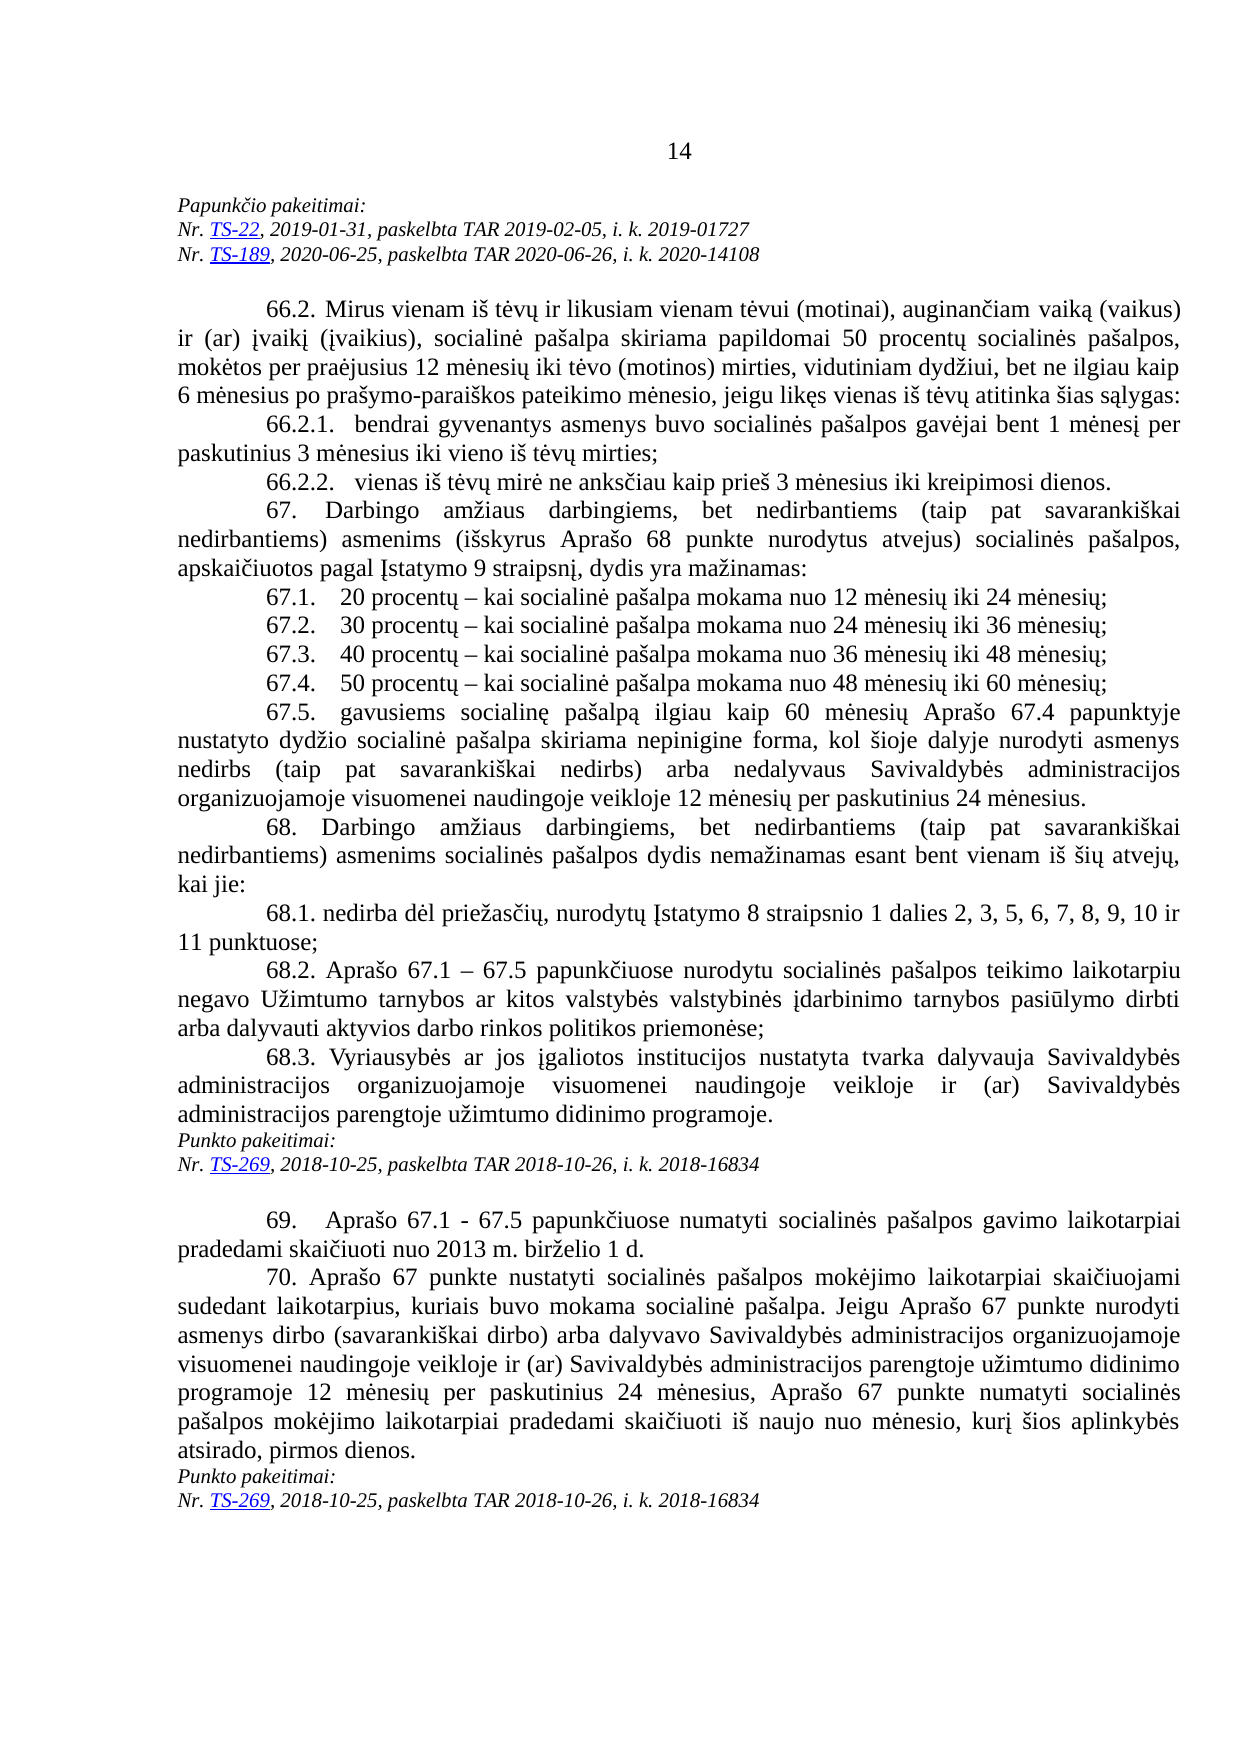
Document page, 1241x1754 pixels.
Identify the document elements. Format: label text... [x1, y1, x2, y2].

text Nr. TS-189, 2020-06-25, paskelbta TAR 2020-06-26, i. k. 2020-14108 [177, 241, 1181, 266]
text 67. Darbingo amžiaus darbingiems, bet nedirbantiems (taip pat savarankiškai nedirbantiems) asmenims (išskyrus Aprašo 68 punkte nurodytus atvejus) socialinės pašalpos, apskaičiuotos pagal Įstatymo 9 straipsnį, dydis yra mažinamas: [177, 496, 1181, 582]
text 68. Darbingo amžiaus darbingiems, bet nedirbantiems (taip pat savarankiškai nedirbantiems) asmenims socialinės pašalpos dydis nemažinamas esant bent vienam iš šių atvejų, kai jie: [177, 812, 1181, 898]
text 66.2.2. vienas iš tėvų mirė ne anksčiau kaip prieš 3 mėnesius iki kreipimosi dienos. [177, 467, 1181, 496]
text 67.3. 40 procentų – kai socialinė pašalpa mokama nuo 36 mėnesių iki 48 mėnesių; [177, 639, 1181, 668]
text Nr. TS-22, 2019-01-31, paskelbta TAR 2019-02-05, i. k. 2019-01727 [177, 217, 1181, 241]
text 66.2. Mirus vienam iš tėvų ir likusiam vienam tėvui (motinai), auginančiam vaiką (vaikus) ir (ar) įvaikį (įvaikius), socialinė pašalpa skiriama papildomai 50 procentų socialinės pašalpos, mokėtos per praėjusius 12 mėnesių iki tėvo (motinos) mirties, vidutiniam dydžiui, bet ne ilgiau kaip 6 mėnesius po prašymo-paraiškos pateikimo mėnesio, jeigu likęs vienas iš tėvų atitinka šias sąlygas: [177, 294, 1181, 409]
text Nr. TS-269, 2018-10-25, paskelbta TAR 2018-10-26, i. k. 2018-16834 [177, 1488, 1181, 1512]
text 68.2. Aprašo 67.1 – 67.5 papunkčiuose nurodytu socialinės pašalpos teikimo laikotarpiu negavo Užimtumo tarnybos ar kitos valstybės valstybinės įdarbinimo tarnybos pasiūlymo dirbti arba dalyvauti aktyvios darbo rinkos politikos priemonėse; [177, 956, 1181, 1042]
text 66.2.1. bendrai gyvenantys asmenys buvo socialinės pašalpos gavėjai bent 1 mėnesį per paskutinius 3 mėnesius iki vieno iš tėvų mirties; [177, 409, 1181, 467]
text Nr. TS-269, 2018-10-25, paskelbta TAR 2018-10-26, i. k. 2018-16834 [177, 1152, 1181, 1176]
text 70. Aprašo 67 punkte nustatyti socialinės pašalpos mokėjimo laikotarpiai skaičiuojami sudedant laikotarpius, kuriais buvo mokama socialinė pašalpa. Jeigu Aprašo 67 punkte nurodyti asmenys dirbo (savarankiškai dirbo) arba dalyvavo Savivaldybės administracijos organizuojamoje visuomenei naudingoje veikloje ir (ar) Savivaldybės administracijos parengtoje užimtumo didinimo programoje 12 mėnesių per paskutinius 24 mėnesius, Aprašo 67 punkte numatyti socialinės pašalpos mokėjimo laikotarpiai pradedami skaičiuoti iš naujo nuo mėnesio, kurį šios aplinkybės atsirado, pirmos dienos. [177, 1262, 1181, 1464]
text 67.4. 50 procentų – kai socialinė pašalpa mokama nuo 48 mėnesių iki 60 mėnesių; [177, 668, 1181, 697]
text 68.1. nedirba dėl priežasčių, nurodytų Įstatymo 8 straipsnio 1 dalies 2, 3, 5, 6, 7, 8, 9, 10 ir 11 punktuose; [177, 898, 1181, 956]
text 68.3. Vyriausybės ar jos įgaliotos institucijos nustatyta tvarka dalyvauja Savivaldybės administracijos organizuojamoje visuomenei naudingoje veikloje ir (ar) Savivaldybės administracijos parengtoje užimtumo didinimo programoje. [177, 1042, 1181, 1128]
text 69. Aprašo 67.1 - 67.5 papunkčiuose numatyti socialinės pašalpos gavimo laikotarpiai pradedami skaičiuoti nuo 2013 m. birželio 1 d. [177, 1205, 1181, 1262]
text Papunkčio pakeitimai: [177, 193, 1181, 217]
text 67.1. 20 procentų – kai socialinė pašalpa mokama nuo 12 mėnesių iki 24 mėnesių; [177, 582, 1181, 611]
text Punkto pakeitimai: [177, 1128, 1181, 1152]
text 67.5. gavusiems socialinę pašalpą ilgiau kaip 60 mėnesių Aprašo 67.4 papunktyje nustatyto dydžio socialinė pašalpa skiriama nepinigine forma, kol šioje dalyje nurodyti asmenys nedirbs (taip pat savarankiškai nedirbs) arba nedalyvaus Savivaldybės administracijos organizuojamoje visuomenei naudingoje veikloje 12 mėnesių per paskutinius 24 mėnesius. [177, 697, 1181, 812]
text Punkto pakeitimai: [177, 1464, 1181, 1488]
text 67.2. 30 procentų – kai socialinė pašalpa mokama nuo 24 mėnesių iki 36 mėnesių; [177, 611, 1181, 639]
